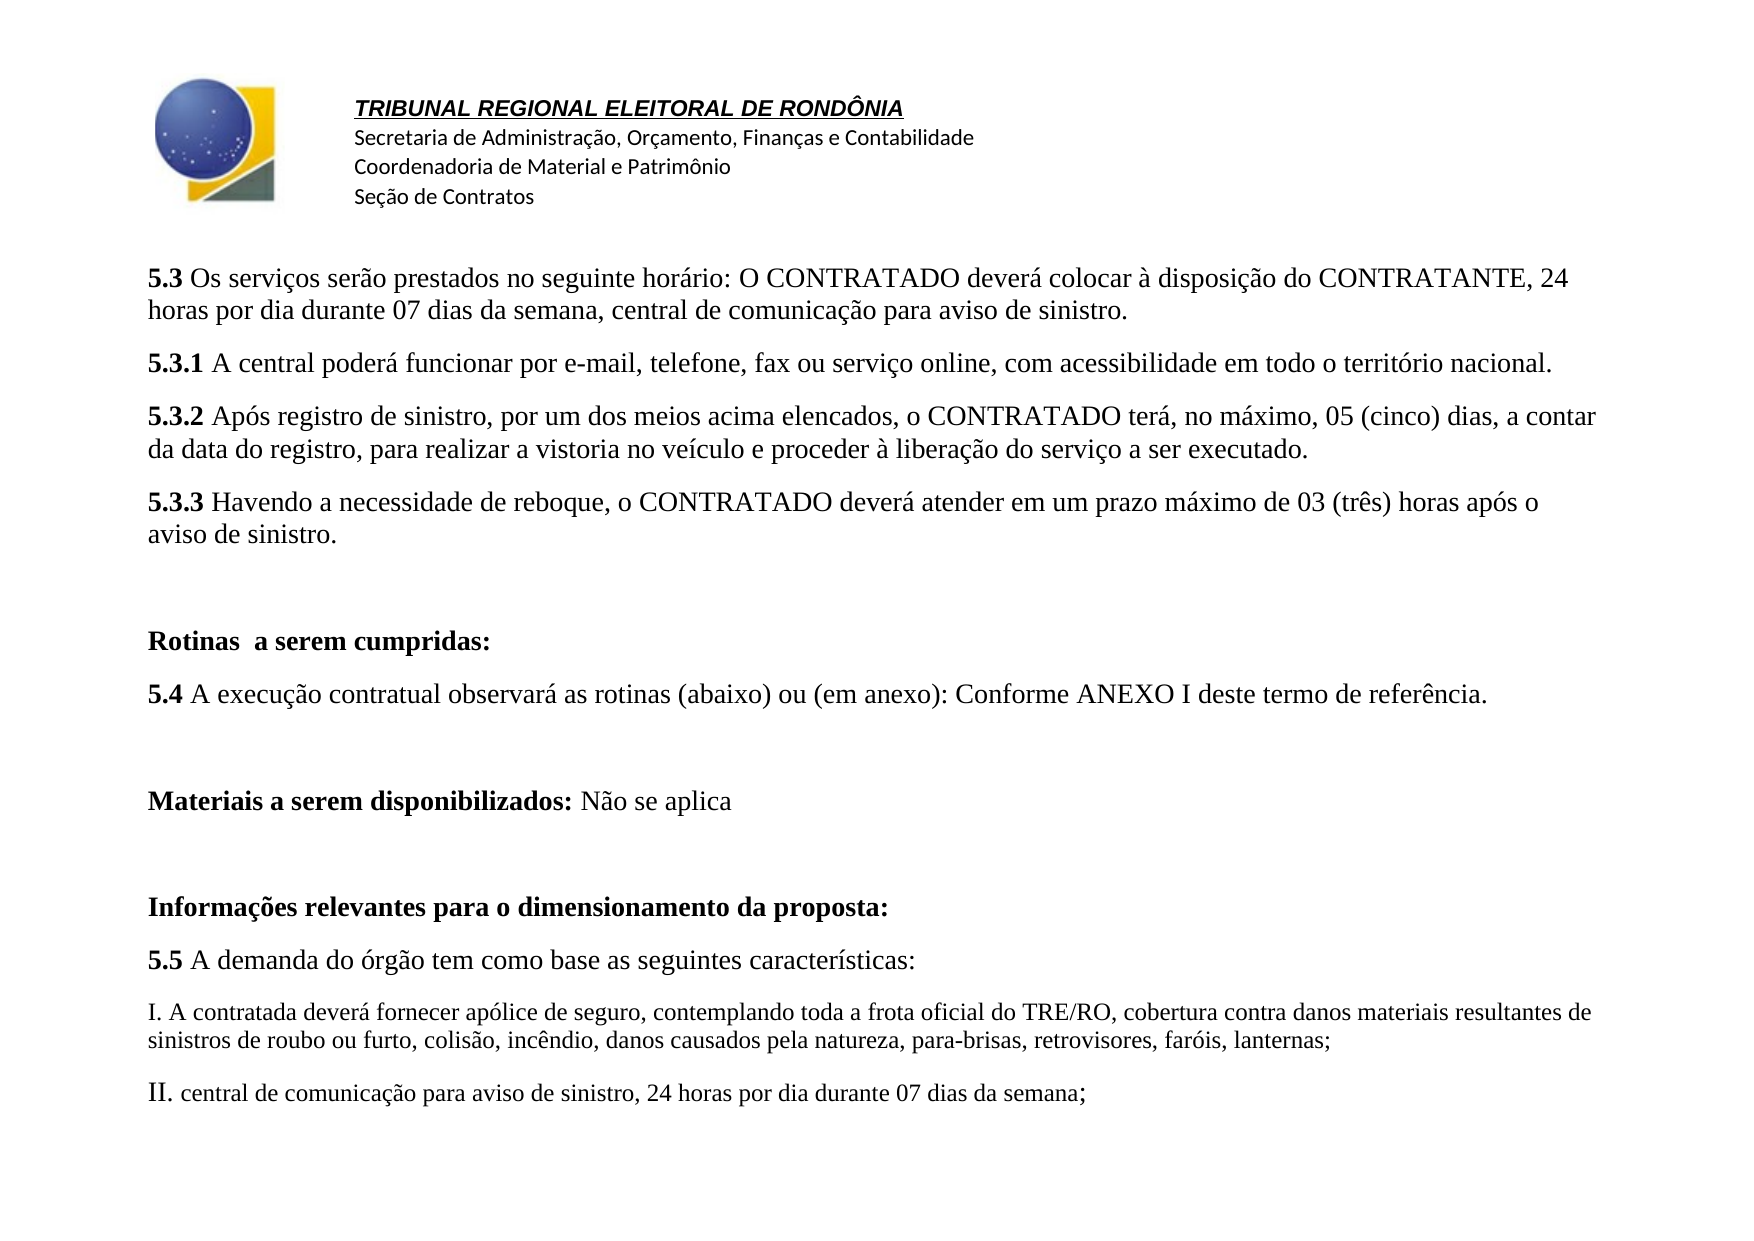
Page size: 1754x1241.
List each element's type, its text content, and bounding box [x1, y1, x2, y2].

text 5.3.2 Após registro de sinistro, por um dos meios acima elencados, o CONTRATADO terá, no máximo, 05 (cinco) dias, a contar da data do registro, para realizar a vistoria no veículo e proceder à liberação do serviço a ser executado. [148, 399, 1606, 464]
text 5.5 A demanda do órgão tem como base as seguintes características: [148, 943, 1606, 976]
text Informações relevantes para o dimensionamento da proposta: [148, 890, 1606, 922]
text I. A contratada deverá fornecer apólice de seguro, contemplando toda a frota oficial do TRE/RO, cobertura contra danos materiais resultantes de sinistros de roubo ou furto, colisão, incêndio, danos causados pela natureza, para-brisas, retrovisores, faróis, lanternas; [148, 997, 1606, 1054]
text Rotinas a serem cumpridas: [148, 624, 1606, 656]
text 5.3.1 A central poderá funcionar por e-mail, telefone, fax ou serviço online, com acessibilidade em todo o território nacional. [148, 346, 1606, 379]
text 5.4 A execução contratual observará as rotinas (abaixo) ou (em anexo): Conforme ANEXO I deste termo de referência. [148, 677, 1606, 709]
text 5.3 Os serviços serão prestados no seguinte horário: O CONTRATADO deverá colocar à disposição do CONTRATANTE, 24 horas por dia durante 07 dias da semana, central de comunicação para aviso de sinistro. [148, 261, 1606, 325]
text Materiais a serem disponibilizados: Não se aplica [148, 784, 1606, 816]
text II. central de comunicação para aviso de sinistro, 24 horas por dia durante 07 dias da semana; [148, 1075, 1606, 1107]
text 5.3.3 Havendo a necessidade de reboque, o CONTRATADO deverá atender em um prazo máximo de 03 (três) horas após o aviso de sinistro. [148, 485, 1606, 550]
